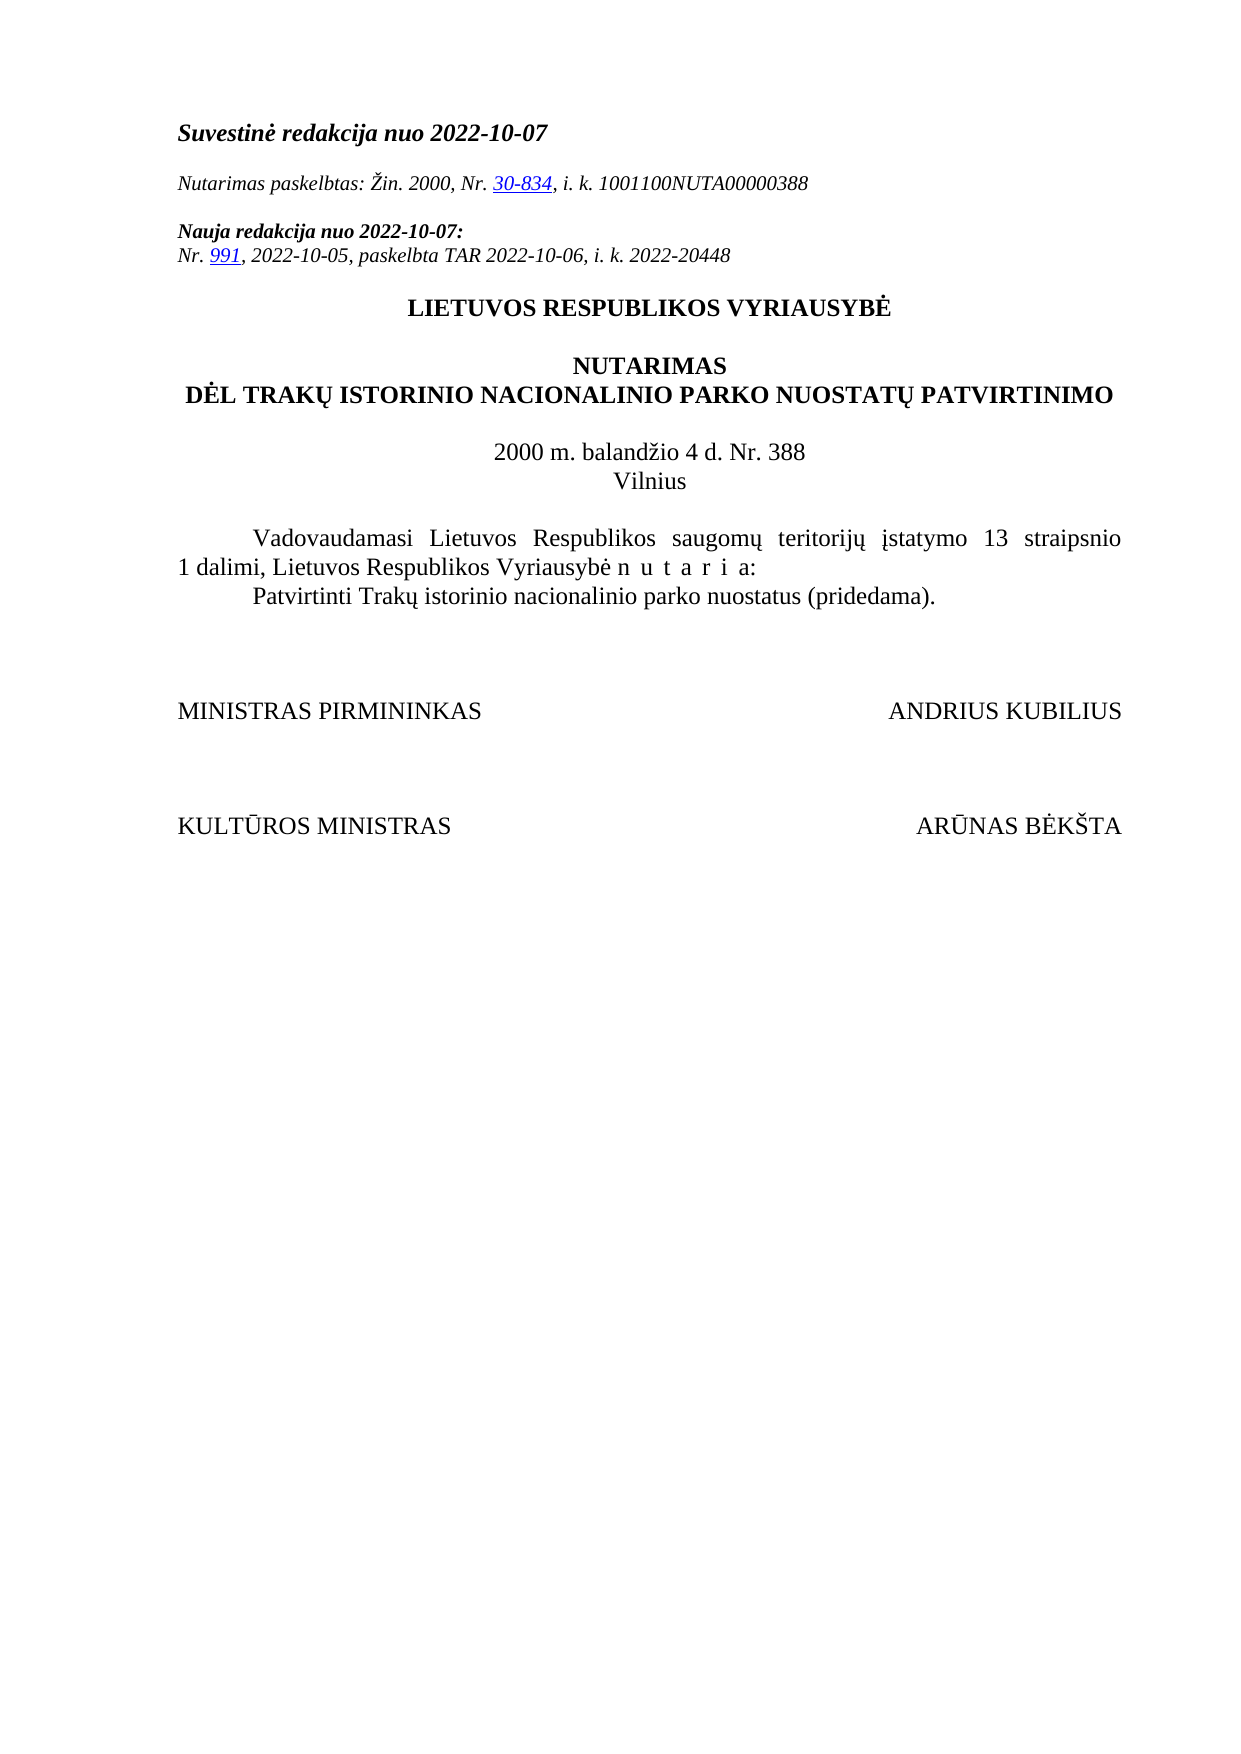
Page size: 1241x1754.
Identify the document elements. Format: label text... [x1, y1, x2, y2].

text Nauja redakcija nuo 2022-10-07: [177, 219, 1122, 243]
text Vadovaudamasi Lietuvos Respublikos saugomų teritorijų įstatymo 13 straipsnio 1 dalimi, Lietuvos Respublikos Vyriausybė nutaria: [177, 523, 1122, 581]
text Ministras Pirmininkas Andrius Kubilius [177, 696, 1122, 725]
text Patvirtinti Trakų istorinio nacionalinio parko nuostatus (pridedama). [177, 581, 1122, 610]
text Nutarimas paskelbtas: Žin. 2000, Nr. 30-834, i. k. 1001100NUTA00000388 [177, 171, 1122, 195]
text Nr. 991, 2022-10-05, paskelbta TAR 2022-10-06, i. k. 2022-20448 [177, 243, 1122, 267]
text NUTARIMAS [177, 351, 1122, 380]
text Suvestinė redakcija nuo 2022-10-07 [177, 118, 1122, 147]
text LIETUVOS RESPUBLIKOS VYRIAUSYBĖ [177, 293, 1122, 322]
text Kultūros ministras Arūnas Bėkšta [177, 811, 1122, 840]
text Vilnius [177, 466, 1122, 495]
text DĖL TRAKŲ ISTORINIO NACIONALINIO PARKO NUOSTATŲ PATVIRTINIMO [177, 380, 1122, 408]
text 2000 m. balandžio 4 d. Nr. 388 [177, 437, 1122, 466]
